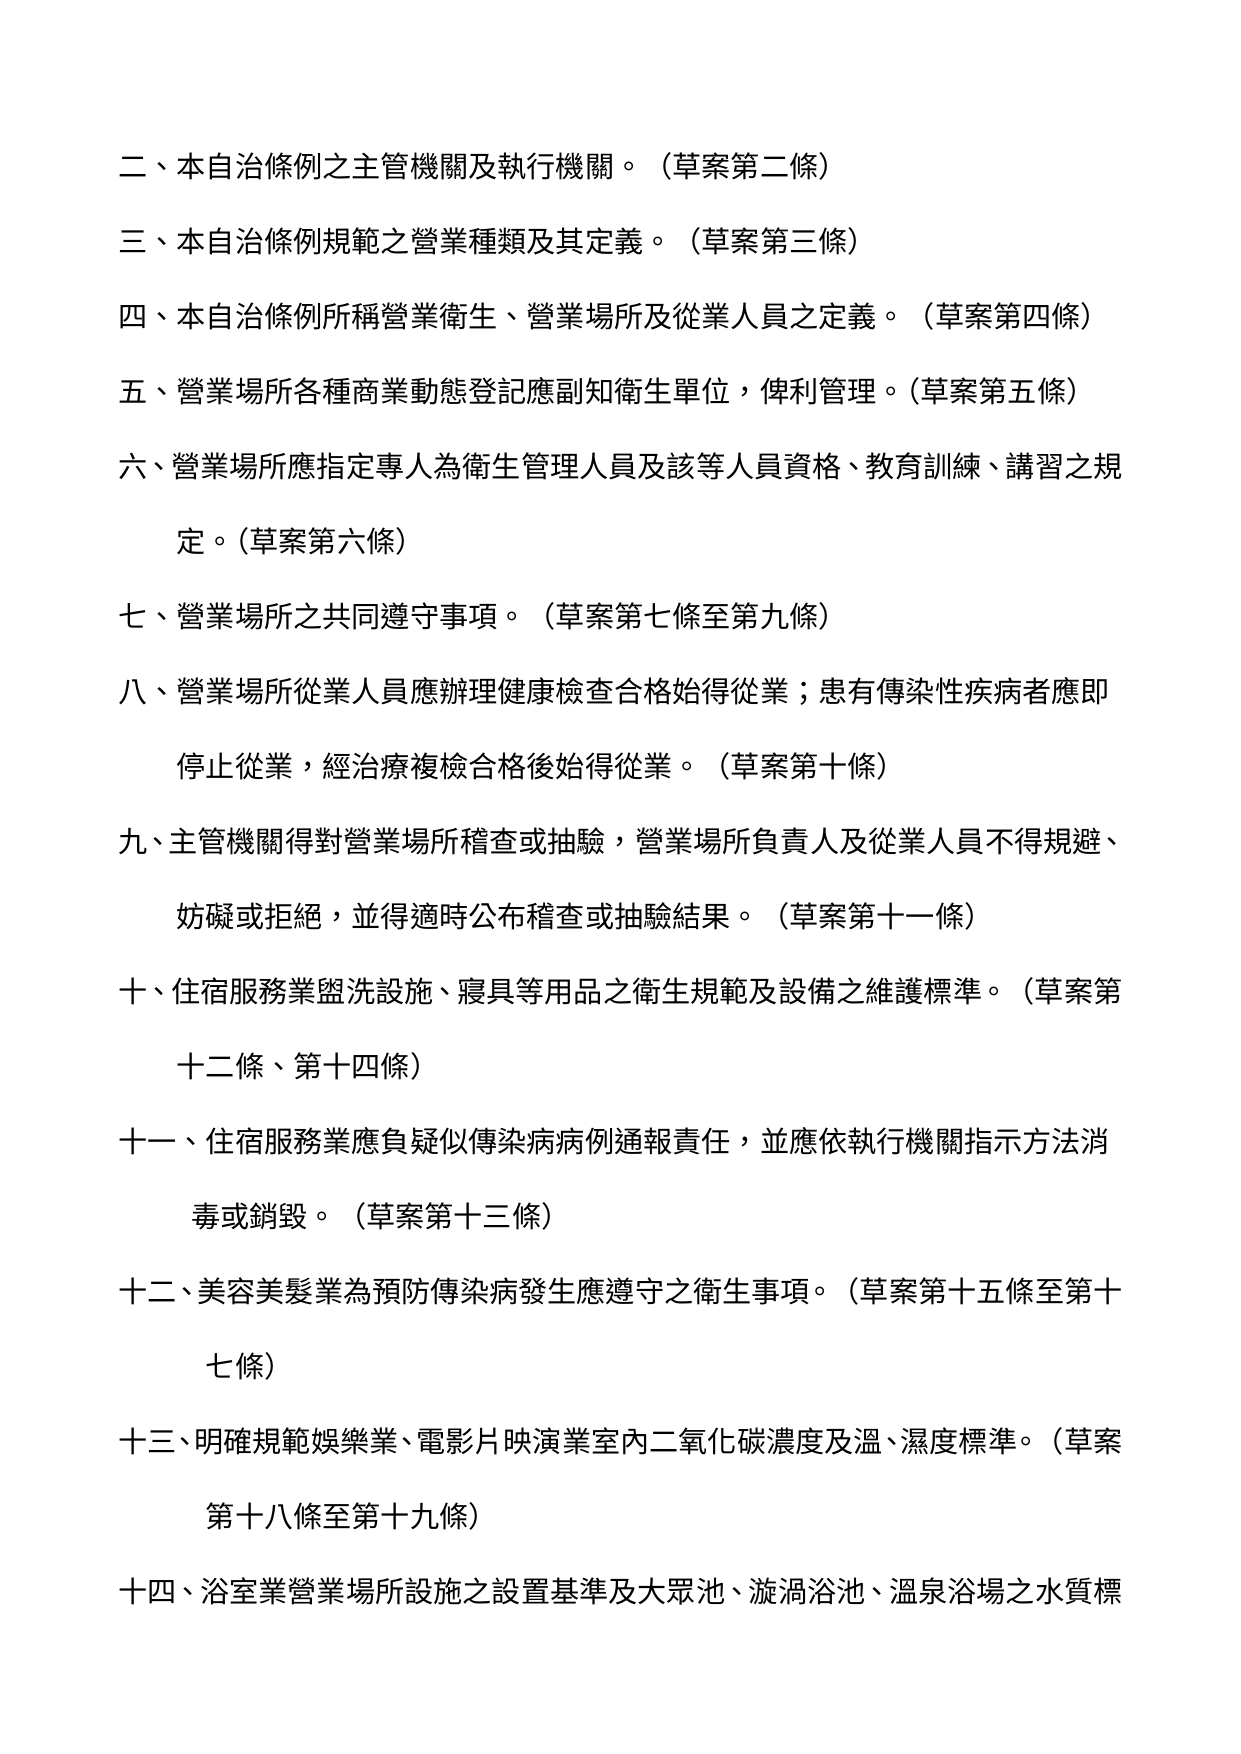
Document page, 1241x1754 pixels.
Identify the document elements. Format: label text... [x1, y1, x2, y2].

text 十一、住宿服務業應負疑似傳染病病例通報責任，並應依執行機關指示方法消毒或銷毀。（草案第十三條） [118, 1102, 1122, 1252]
text 十二、美容美髮業為預防傳染病發生應遵守之衛生事項。（草案第十五條至第十七條） [118, 1252, 1122, 1402]
text 七、營業場所之共同遵守事項。（草案第七條至第九條） [118, 577, 1122, 652]
text 十、住宿服務業盥洗設施、寢具等用品之衛生規範及設備之維護標準。（草案第十二條、第十四條） [118, 952, 1122, 1102]
text 二、本自治條例之主管機關及執行機關。（草案第二條） [118, 127, 1122, 202]
text 六、營業場所應指定專人為衛生管理人員及該等人員資格、教育訓練、講習之規定。（草案第六條） [118, 427, 1122, 577]
text 三、本自治條例規範之營業種類及其定義。（草案第三條） [118, 202, 1122, 277]
text 五、營業場所各種商業動態登記應副知衛生單位，俾利管理。（草案第五條） [118, 352, 1122, 427]
text 四、本自治條例所稱營業衛生、營業場所及從業人員之定義。（草案第四條） [118, 277, 1122, 352]
text 十三、明確規範娛樂業、電影片映演業室內二氧化碳濃度及溫、濕度標準。（草案第十八條至第十九條） [118, 1402, 1122, 1552]
text 八、營業場所從業人員應辦理健康檢查合格始得從業；患有傳染性疾病者應即停止從業，經治療複檢合格後始得從業。（草案第十條） [118, 652, 1122, 802]
text 九、主管機關得對營業場所稽查或抽驗，營業場所負責人及從業人員不得規避、妨礙或拒絕，並得適時公布稽查或抽驗結果。（草案第十一條） [118, 802, 1122, 952]
text 十四、浴室業營業場所設施之設置基準及大眾池、漩渦浴池、溫泉浴場之水質標 [118, 1552, 1122, 1627]
